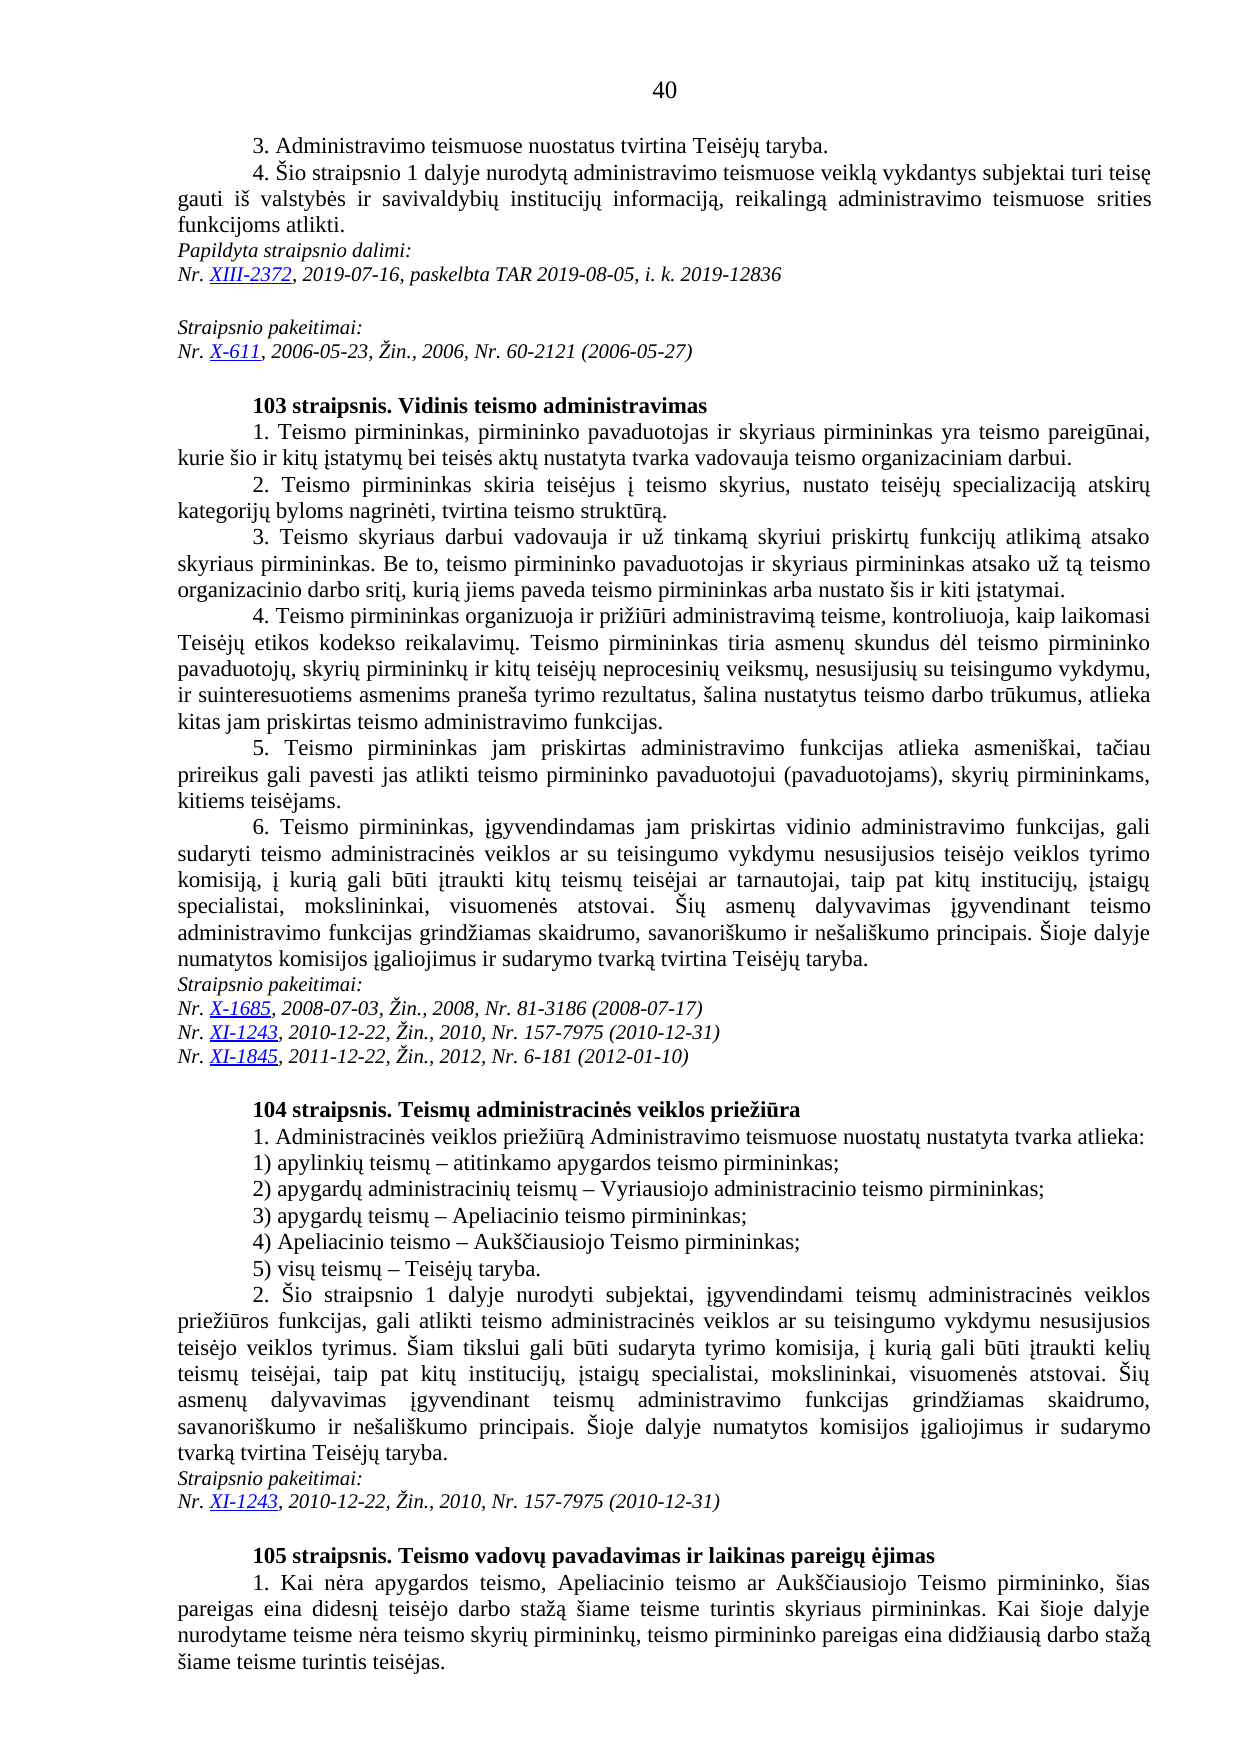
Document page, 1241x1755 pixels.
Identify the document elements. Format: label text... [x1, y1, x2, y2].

text 1. Kai nėra apygardos teismo, Apeliacinio teismo ar Aukščiausiojo Teismo pirmininko, šias pareigas eina didesnį teisėjo darbo stažą šiame teisme turintis skyriaus pirmininkas. Kai šioje dalyje nurodytame teisme nėra teismo skyrių pirmininkų, teismo pirmininko pareigas eina didžiausią darbo stažą šiame teisme turintis teisėjas. [177, 1569, 1152, 1674]
text 1. Teismo pirmininkas, pirmininko pavaduotojas ir skyriaus pirmininkas yra teismo pareigūnai, kurie šio ir kitų įstatymų bei teisės aktų nustatyta tvarka vadovauja teismo organizaciniam darbui. [177, 418, 1152, 471]
text 5) visų teismų – Teisėjų taryba. [177, 1254, 1152, 1281]
text 5. Teismo pirmininkas jam priskirtas administravimo funkcijas atlieka asmeniškai, tačiau prireikus gali pavesti jas atlikti teismo pirmininko pavaduotojui (pavaduotojams), skyrių pirmininkams, kitiems teisėjams. [177, 734, 1152, 813]
text 3. Teismo skyriaus darbui vadovauja ir už tinkamą skyriui priskirtų funkcijų atlikimą atsako skyriaus pirmininkas. Be to, teismo pirmininko pavaduotojas ir skyriaus pirmininkas atsako už tą teismo organizacinio darbo sritį, kurią jiems paveda teismo pirmininkas arba nustato šis ir kiti įstatymai. [177, 523, 1152, 602]
text 2. Teismo pirmininkas skiria teisėjus į teismo skyrius, nustato teisėjų specializaciją atskirų kategorijų byloms nagrinėti, tvirtina teismo struktūrą. [177, 471, 1152, 523]
text 105 straipsnis. Teismo vadovų pavadavimas ir laikinas pareigų ėjimas [177, 1542, 1152, 1569]
text 4) Apeliacinio teismo – Aukščiausiojo Teismo pirmininkas; [177, 1228, 1152, 1254]
text Straipsnio pakeitimai: [177, 971, 1152, 996]
text 4. Teismo pirmininkas organizuoja ir prižiūri administravimą teisme, kontroliuoja, kaip laikomasi Teisėjų etikos kodekso reikalavimų. Teismo pirmininkas tiria asmenų skundus dėl teismo pirmininko pavaduotojų, skyrių pirmininkų ir kitų teisėjų neprocesinių veiksmų, nesusijusių su teisingumo vykdymu, ir suinteresuotiems asmenims praneša tyrimo rezultatus, šalina nustatytus teismo darbo trūkumus, atlieka kitas jam priskirtas teismo administravimo funkcijas. [177, 602, 1152, 734]
text 3) apygardų teismų – Apeliacinio teismo pirmininkas; [177, 1202, 1152, 1228]
text Straipsnio pakeitimai: [177, 1465, 1152, 1489]
text 1) apylinkių teismų – atitinkamo apygardos teismo pirmininkas; [177, 1149, 1152, 1176]
text Nr. XIII-2372, 2019-07-16, paskelbta TAR 2019-08-05, i. k. 2019-12836 [177, 262, 1152, 286]
text 3. Administravimo teismuose nuostatus tvirtina Teisėjų taryba. [177, 132, 1152, 159]
text Nr. XI-1845, 2011-12-22, Žin., 2012, Nr. 6-181 (2012-01-10) [177, 1044, 1152, 1068]
text Nr. XI-1243, 2010-12-22, Žin., 2010, Nr. 157-7975 (2010-12-31) [177, 1019, 1152, 1044]
text Nr. X-611, 2006-05-23, Žin., 2006, Nr. 60-2121 (2006-05-27) [177, 339, 1152, 363]
text 4. Šio straipsnio 1 dalyje nurodytą administravimo teismuose veiklą vykdantys subjektai turi teisę gauti iš valstybės ir savivaldybių institucijų informaciją, reikalingą administravimo teismuose srities funkcijoms atlikti. [177, 159, 1152, 238]
text 1. Administracinės veiklos priežiūrą Administravimo teismuose nuostatų nustatyta tvarka atlieka: [177, 1123, 1152, 1149]
text Nr. XI-1243, 2010-12-22, Žin., 2010, Nr. 157-7975 (2010-12-31) [177, 1489, 1152, 1513]
text 104 straipsnis. Teismų administracinės veiklos priežiūra [177, 1096, 1152, 1123]
text 2. Šio straipsnio 1 dalyje nurodyti subjektai, įgyvendindami teismų administracinės veiklos priežiūros funkcijas, gali atlikti teismo administracinės veiklos ar su teisingumo vykdymu nesusijusios teisėjo veiklos tyrimus. Šiam tikslui gali būti sudaryta tyrimo komisija, į kurią gali būti įtraukti kelių teismų teisėjai, taip pat kitų institucijų, įstaigų specialistai, mokslininkai, visuomenės atstovai. Šių asmenų dalyvavimas įgyvendinant teismų administravimo funkcijas grindžiamas skaidrumo, savanoriškumo ir nešališkumo principais. Šioje dalyje numatytos komisijos įgaliojimus ir sudarymo tvarką tvirtina Teisėjų taryba. [177, 1281, 1152, 1465]
text Nr. X-1685, 2008-07-03, Žin., 2008, Nr. 81-3186 (2008-07-17) [177, 996, 1152, 1019]
text 2) apygardų administracinių teismų – Vyriausiojo administracinio teismo pirmininkas; [177, 1176, 1152, 1202]
text 103 straipsnis. Vidinis teismo administravimas [177, 392, 1152, 418]
text Papildyta straipsnio dalimi: [177, 238, 1152, 262]
text 6. Teismo pirmininkas, įgyvendindamas jam priskirtas vidinio administravimo funkcijas, gali sudaryti teismo administracinės veiklos ar su teisingumo vykdymu nesusijusios teisėjo veiklos tyrimo komisiją, į kurią gali būti įtraukti kitų teismų teisėjai ar tarnautojai, taip pat kitų institucijų, įstaigų specialistai, mokslininkai, visuomenės atstovai. Šių asmenų dalyvavimas įgyvendinant teismo administravimo funkcijas grindžiamas skaidrumo, savanoriškumo ir nešališkumo principais. Šioje dalyje numatytos komisijos įgaliojimus ir sudarymo tvarką tvirtina Teisėjų taryba. [177, 813, 1152, 971]
text Straipsnio pakeitimai: [177, 315, 1152, 339]
